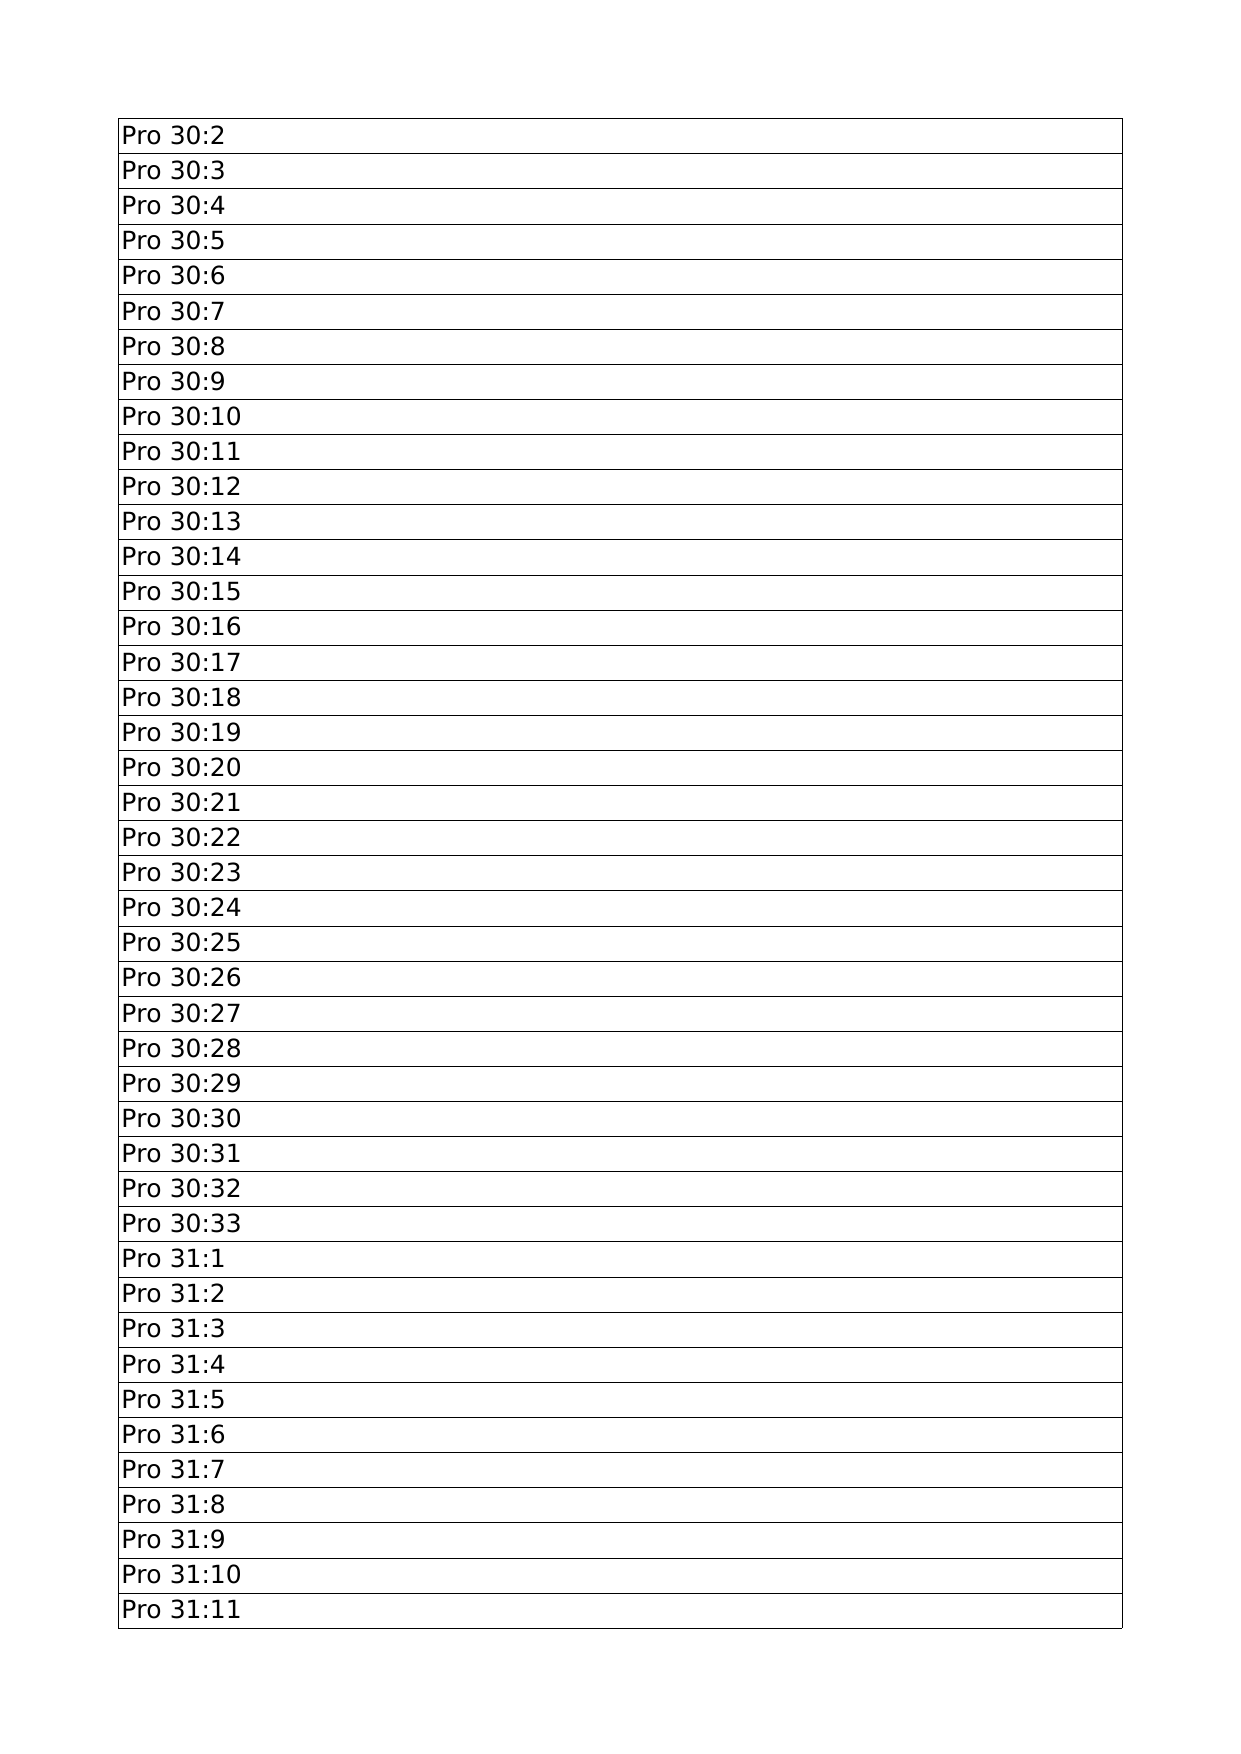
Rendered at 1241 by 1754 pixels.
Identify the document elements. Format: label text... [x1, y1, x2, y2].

table_cell Pro 30:17 [119, 646, 1122, 680]
table_cell Pro 30:21 [119, 786, 1122, 820]
table_cell Pro 30:22 [119, 821, 1122, 855]
table_cell Pro 30:12 [119, 470, 1122, 504]
table_cell Pro 30:26 [119, 962, 1122, 996]
table_cell Pro 30:2 [119, 119, 1122, 153]
table_cell Pro 30:19 [119, 716, 1122, 750]
table_cell Pro 30:5 [119, 225, 1122, 258]
table_cell Pro 31:2 [119, 1278, 1122, 1312]
table_cell Pro 30:30 [119, 1102, 1122, 1136]
table_cell Pro 30:9 [119, 365, 1122, 399]
table_cell Pro 31:7 [119, 1453, 1122, 1487]
table_cell Pro 30:28 [119, 1032, 1122, 1066]
table_cell Pro 30:13 [119, 505, 1122, 539]
table_cell Pro 30:31 [119, 1137, 1122, 1171]
table_cell Pro 31:6 [119, 1418, 1122, 1452]
table_cell Pro 30:3 [119, 154, 1122, 188]
table_cell Pro 30:15 [119, 576, 1122, 609]
table_cell Pro 30:18 [119, 681, 1122, 715]
table_cell Pro 31:10 [119, 1559, 1122, 1592]
table_cell Pro 31:8 [119, 1488, 1122, 1522]
table_cell Pro 31:11 [119, 1594, 1122, 1628]
table_cell Pro 31:1 [119, 1242, 1122, 1277]
table_cell Pro 30:6 [119, 260, 1122, 294]
table_cell Pro 30:33 [119, 1207, 1122, 1241]
table_cell Pro 31:9 [119, 1523, 1122, 1557]
table_cell Pro 30:23 [119, 856, 1122, 890]
table_cell Pro 31:3 [119, 1313, 1122, 1347]
table_cell Pro 30:11 [119, 435, 1122, 469]
table_cell Pro 30:10 [119, 400, 1122, 434]
table_cell Pro 30:20 [119, 751, 1122, 785]
table_cell Pro 30:32 [119, 1172, 1122, 1206]
table_cell Pro 30:14 [119, 540, 1122, 574]
table_cell Pro 30:8 [119, 330, 1122, 364]
table_cell Pro 31:4 [119, 1348, 1122, 1382]
table_cell Pro 30:4 [119, 189, 1122, 223]
table_cell Pro 30:24 [119, 891, 1122, 926]
table_cell Pro 30:7 [119, 295, 1122, 329]
table_cell Pro 31:5 [119, 1383, 1122, 1417]
table_cell Pro 30:25 [119, 927, 1122, 961]
table_cell Pro 30:27 [119, 997, 1122, 1031]
table_cell Pro 30:16 [119, 611, 1122, 645]
table_cell Pro 30:29 [119, 1067, 1122, 1101]
